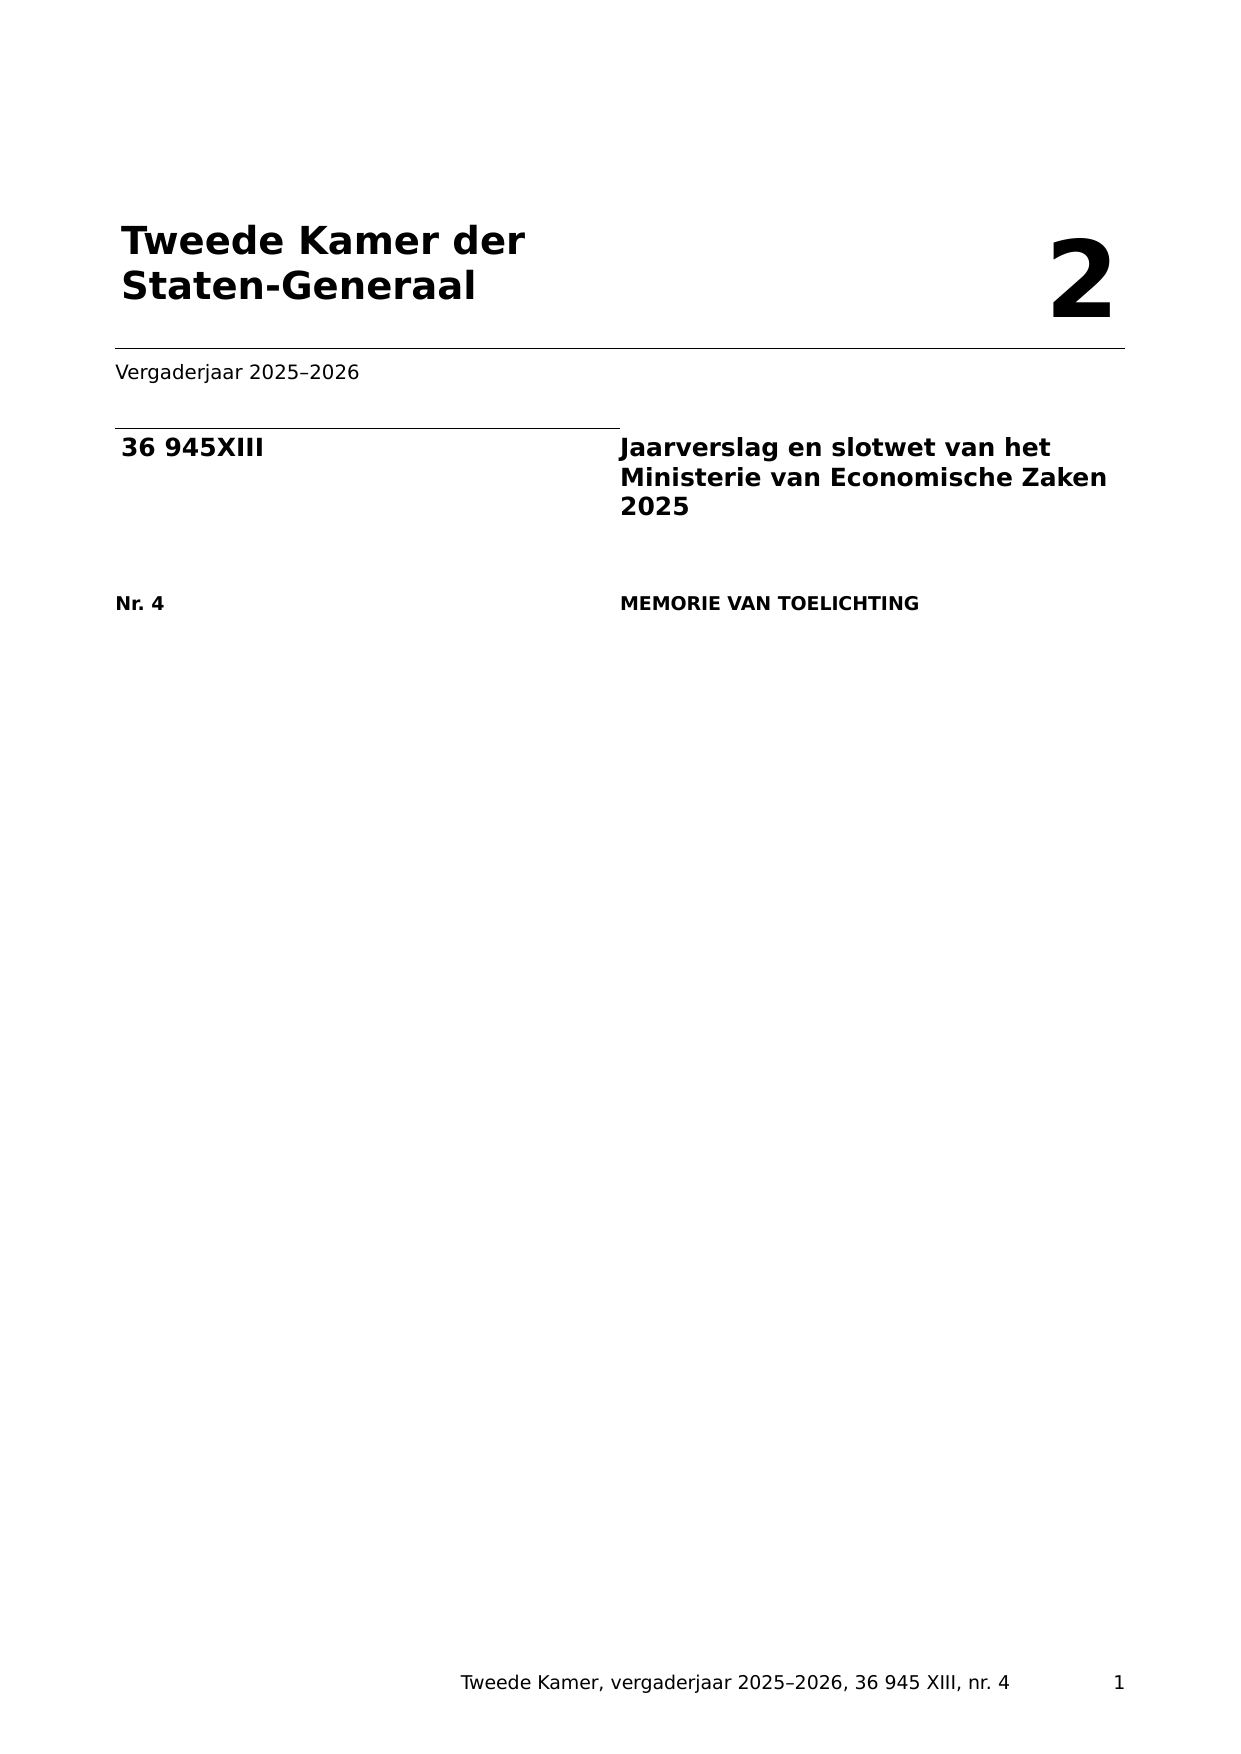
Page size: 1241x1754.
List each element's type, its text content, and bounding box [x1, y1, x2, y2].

table_header 2 [620, 213, 1125, 348]
table_header 36 945XIII [115, 429, 620, 527]
table_header Jaarverslag en slotwet van het Ministerie van Economische Zaken 2025 [620, 428, 1125, 527]
table_header Tweede Kamer der Staten-Generaal [115, 213, 620, 348]
table_cell Vergaderjaar 2025–2026 [115, 349, 1125, 384]
table_header Memorie van toelichting [620, 593, 1125, 637]
table_header Nr. 4 [115, 593, 620, 637]
